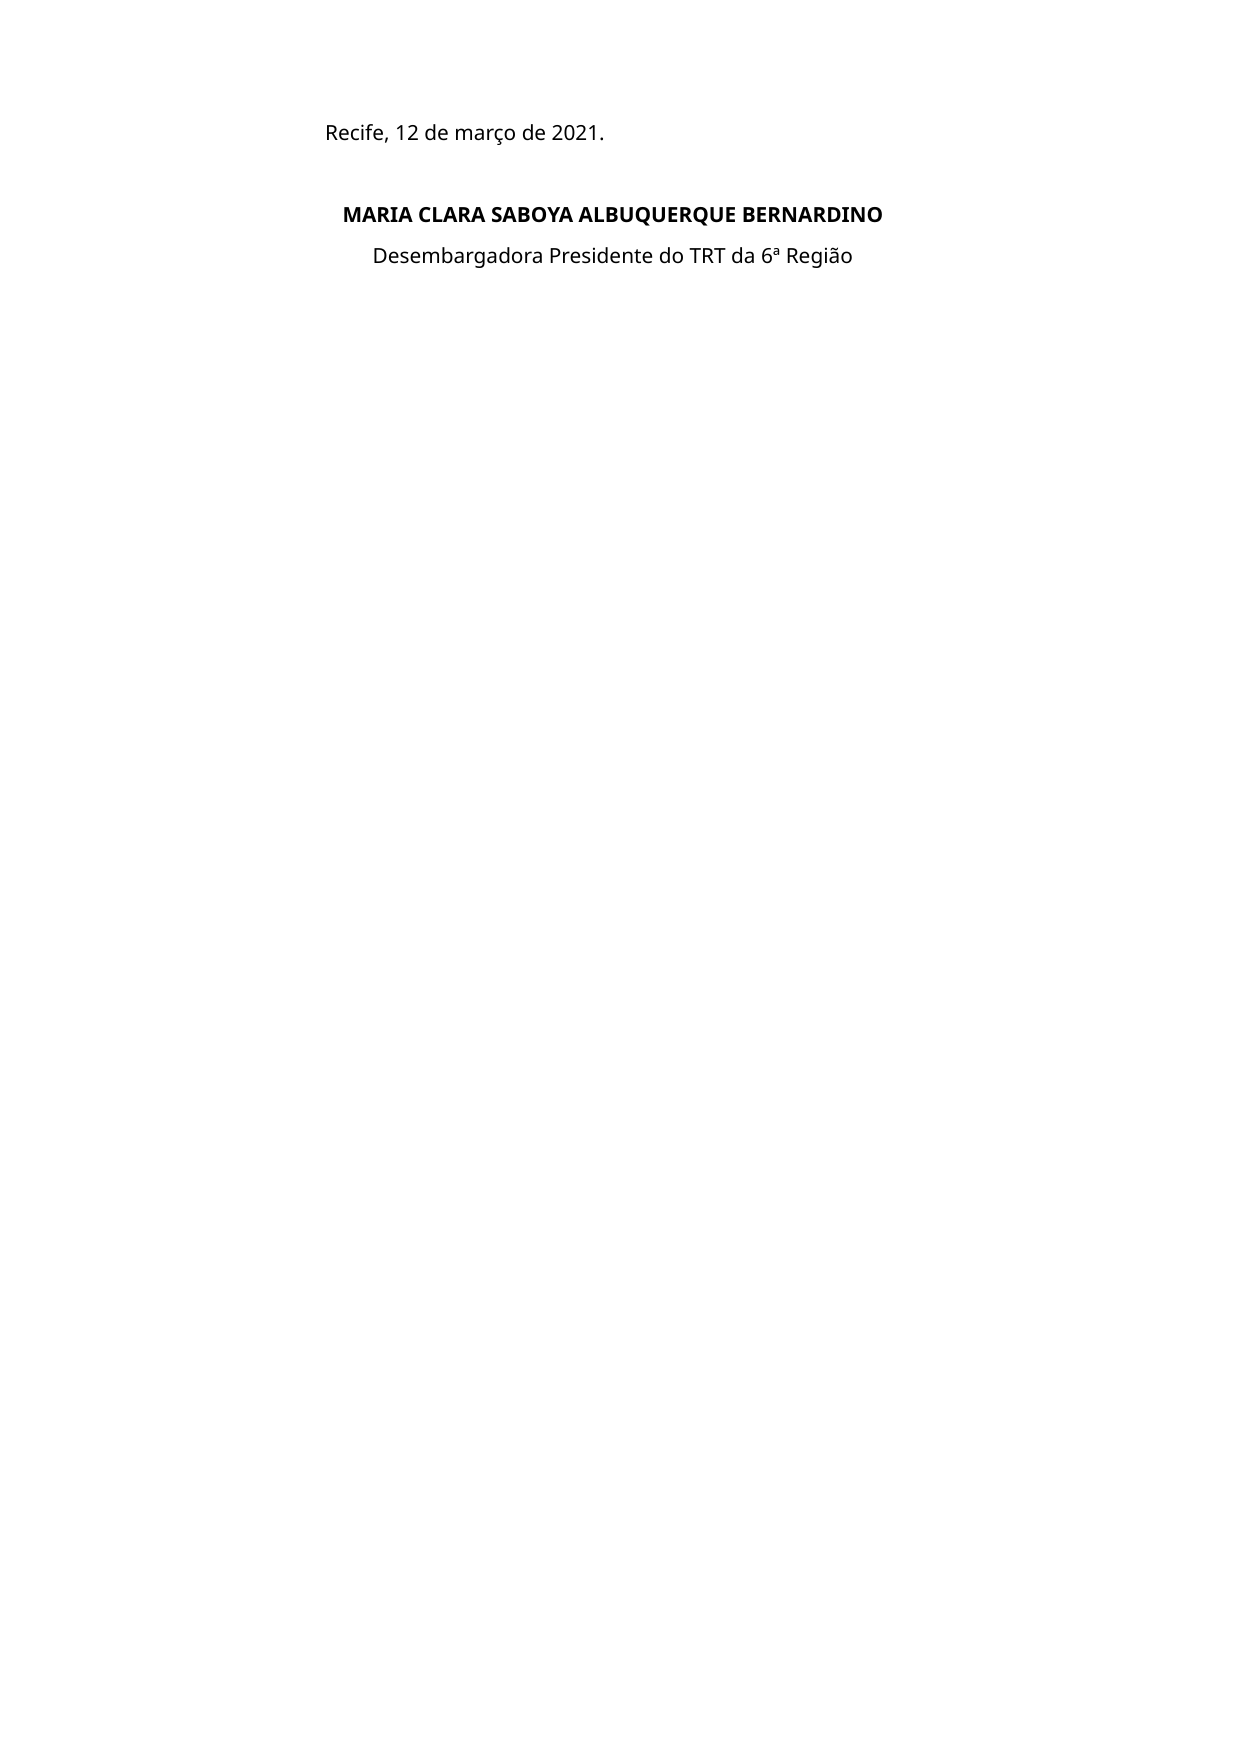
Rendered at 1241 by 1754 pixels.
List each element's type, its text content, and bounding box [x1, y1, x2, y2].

text Desembargadora Presidente do TRT da 6ª Região [118, 241, 1107, 270]
text Recife, 12 de março de 2021. [118, 118, 1107, 147]
text MARIA CLARA SABOYA ALBUQUERQUE BERNARDINO [118, 200, 1107, 229]
